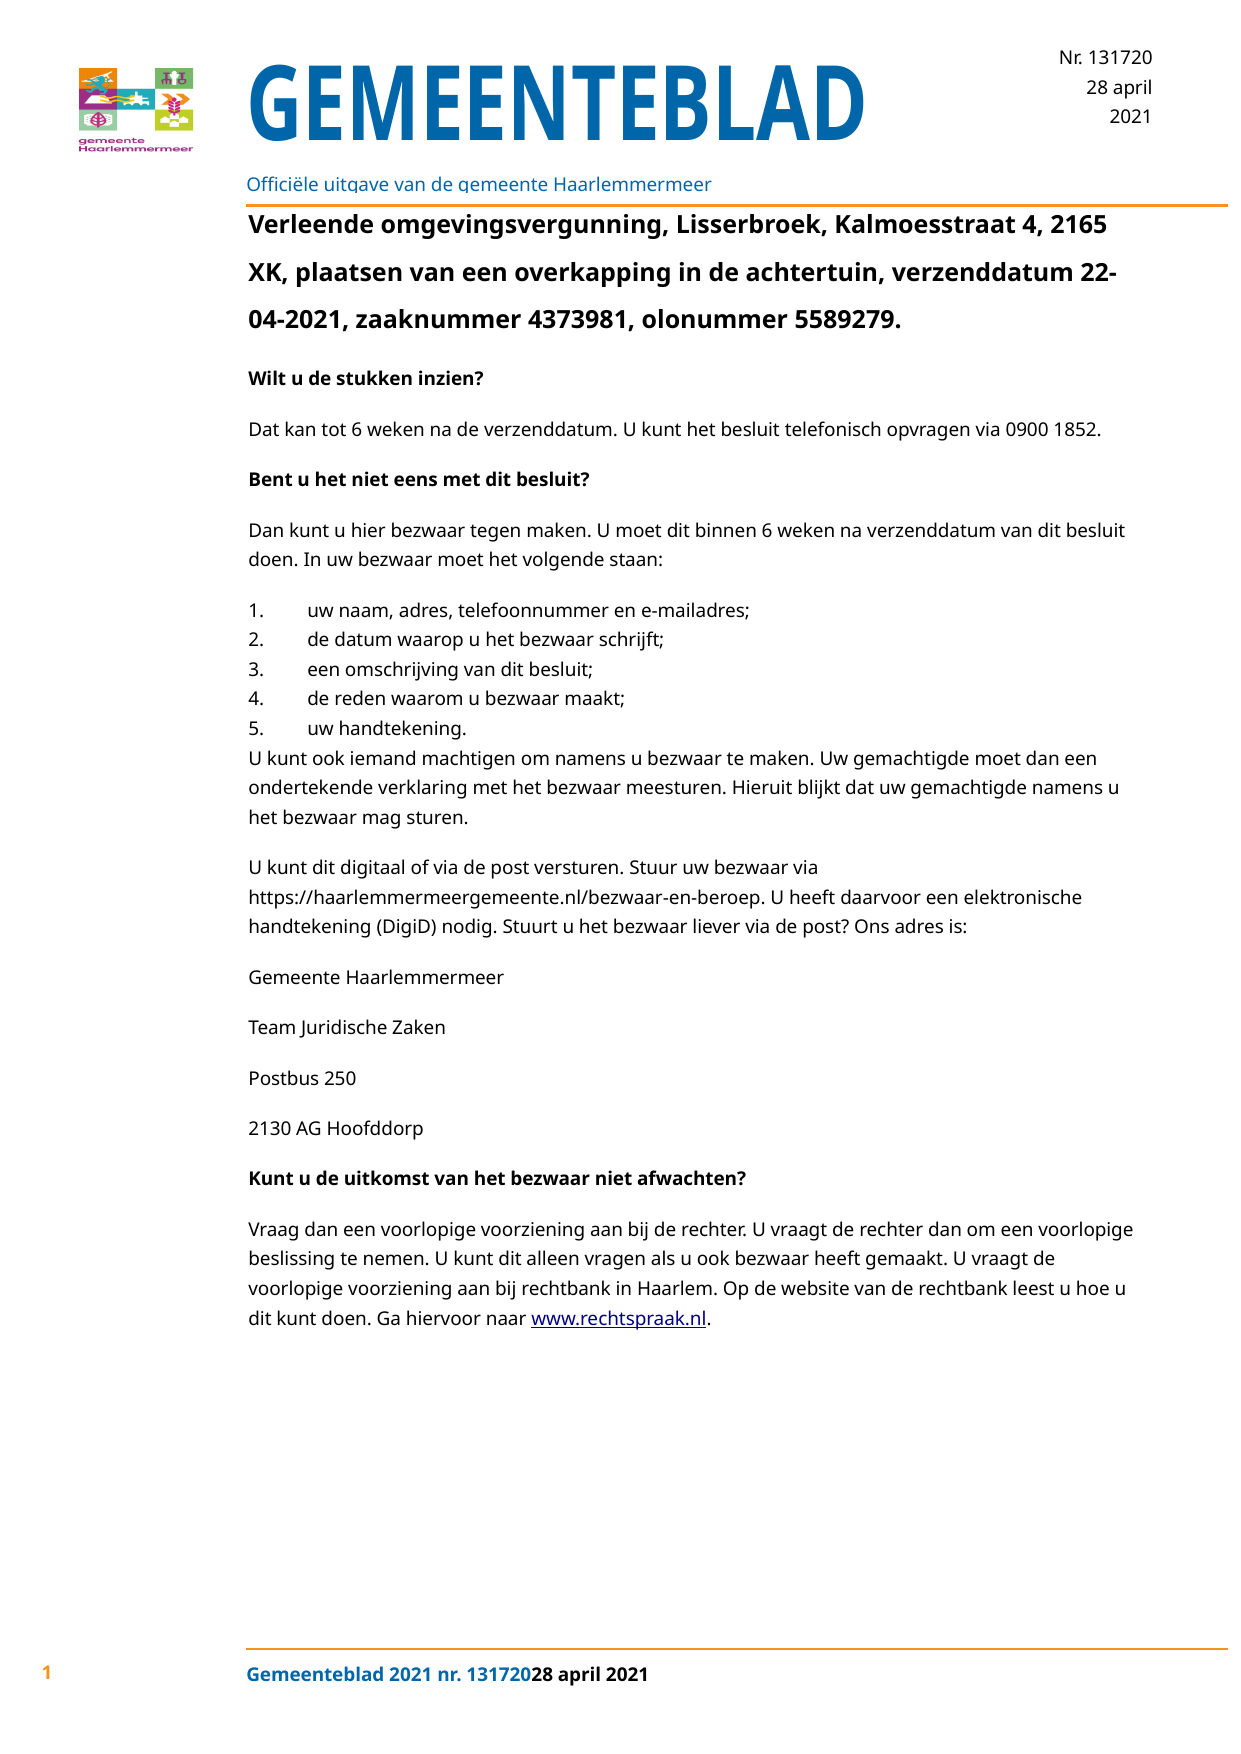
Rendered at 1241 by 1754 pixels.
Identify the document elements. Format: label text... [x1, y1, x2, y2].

text Gemeente Haarlemmermeer [248, 964, 1152, 989]
text U kunt dit digitaal of via de post versturen. Stuur uw bezwaar via https://haarlemmermeergemeente.nl/bezwaar-en-beroep. U heeft daarvoor een elektronische handtekening (DigiD) nodig. Stuurt u het bezwaar liever via de post? Ons adres is: [248, 854, 1152, 939]
text U kunt ook iemand machtigen om namens u bezwaar te maken. Uw gemachtigde moet dan een ondertekende verklaring met het bezwaar meesturen. Hieruit blijkt dat uw gemachtigde namens u het bezwaar mag sturen. [248, 745, 1152, 829]
picture [41, 47, 231, 172]
list uw handtekening. [248, 715, 1152, 741]
list een omschrijving van dit besluit; [248, 656, 1152, 682]
list de datum waarop u het bezwaar schrijft; [248, 626, 1152, 652]
text Kunt u de uitkomst van het bezwaar niet afwachten? [248, 1166, 1152, 1191]
text Vraag dan een voorlopige voorziening aan bij de rechter. U vraagt de rechter dan om een voorlopige beslissing te nemen. U kunt dit alleen vragen als u ook bezwaar heeft gemaakt. U vraagt de voorlopige voorziening aan bij rechtbank in Haarlem. Op de website van de rechtbank leest u hoe u dit kunt doen. Ga hiervoor naar www.rechtspraak.nl. [248, 1216, 1152, 1330]
text Verleende omgevingsvergunning, Lisserbroek, Kalmoesstraat 4, 2165 XK, plaatsen van een overkapping in de achtertuin, verzenddatum 22-04-2021, zaaknummer 4373981, olonummer 5589279. [248, 207, 1152, 336]
text Postbus 250 [248, 1065, 1152, 1090]
text Dan kunt u hier bezwaar tegen maken. U moet dit binnen 6 weken na verzenddatum van dit besluit doen. In uw bezwaar moet het volgende staan: [248, 517, 1152, 572]
text Team Juridische Zaken [248, 1014, 1152, 1040]
text Bent u het niet eens met dit besluit? [248, 466, 1152, 492]
list de reden waarom u bezwaar maakt; [248, 686, 1152, 711]
text 2130 AG Hoofddorp [248, 1115, 1152, 1141]
text Dat kan tot 6 weken na de verzenddatum. U kunt het besluit telefonisch opvragen via 0900 1852. [248, 416, 1152, 442]
list uw naam, adres, telefoonnummer en e-mailadres; [248, 597, 1152, 622]
text Wilt u de stukken inzien? [248, 366, 1152, 391]
